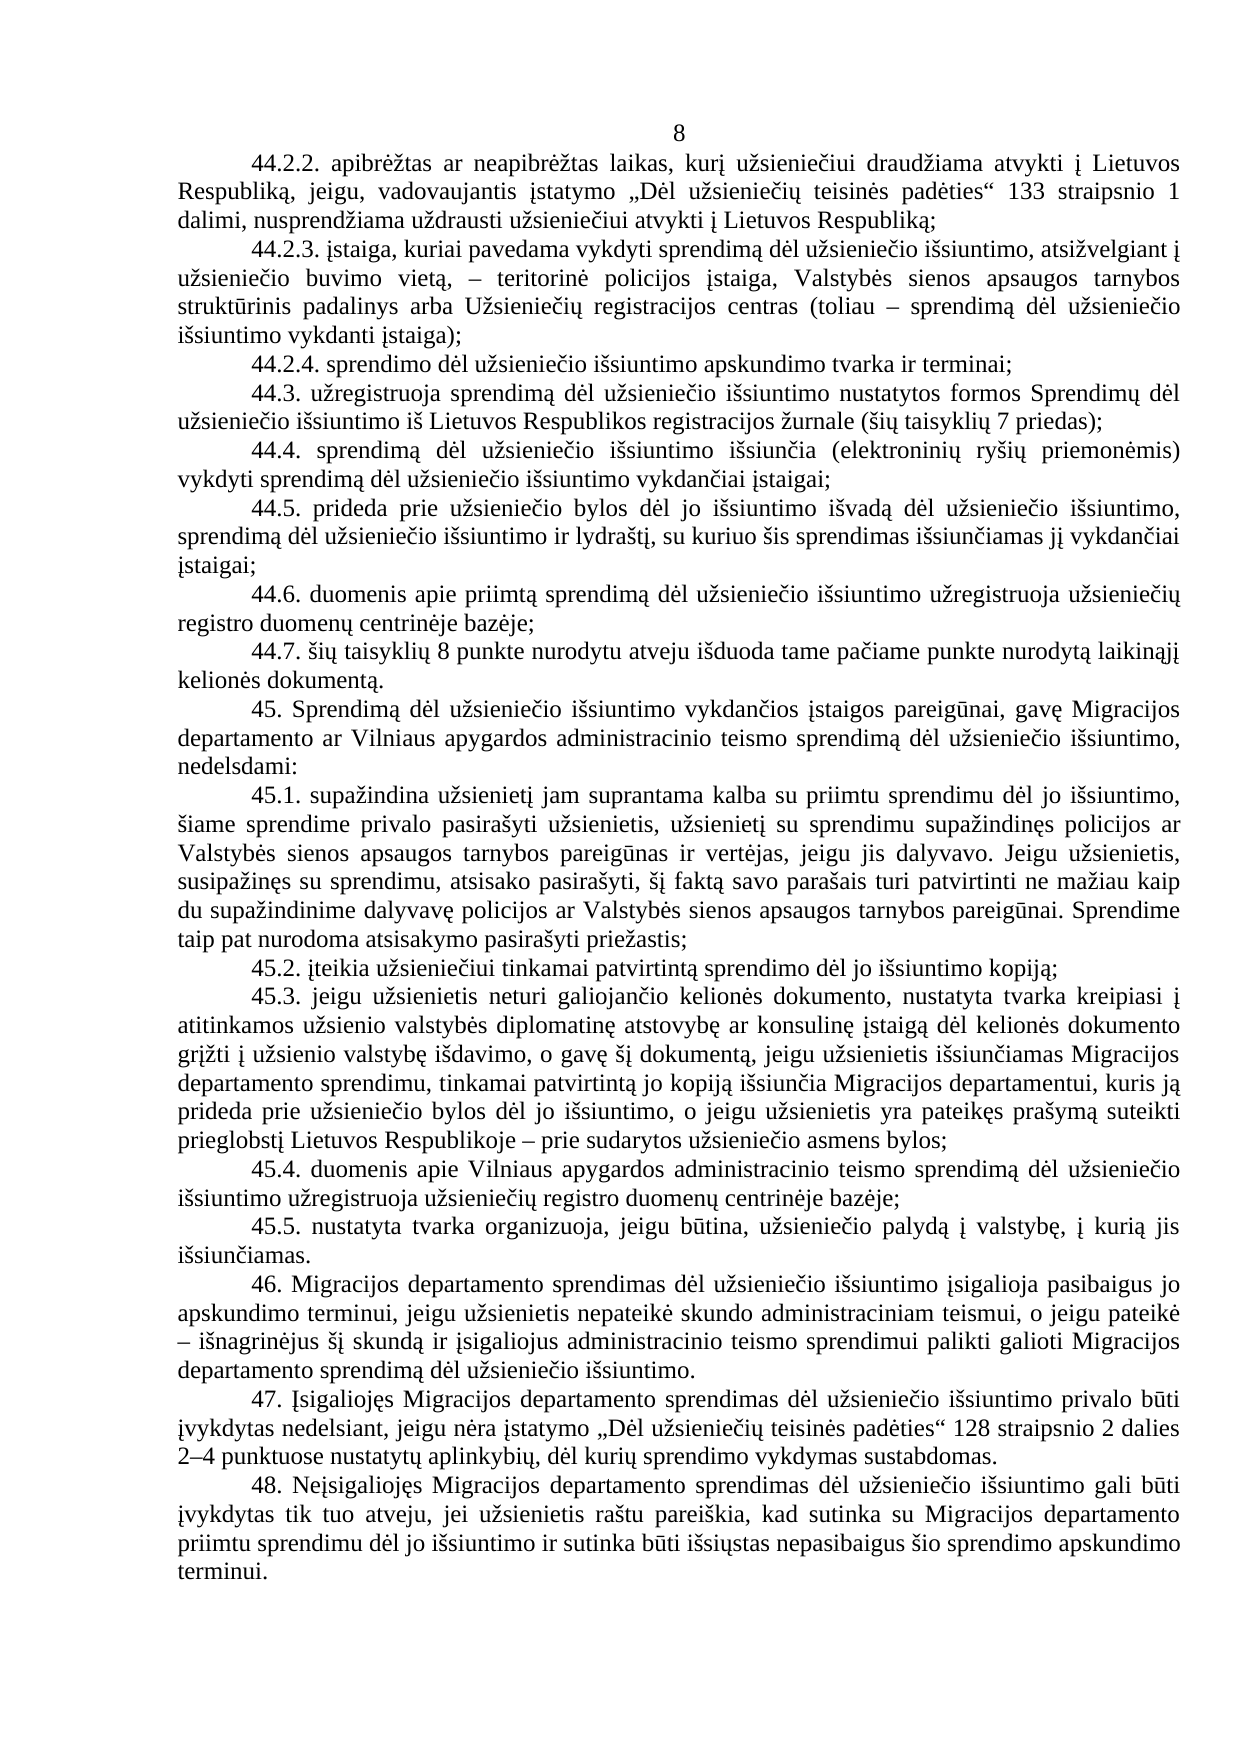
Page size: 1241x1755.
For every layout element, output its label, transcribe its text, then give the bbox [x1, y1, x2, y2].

text 44.6. duomenis apie priimtą sprendimą dėl užsieniečio išsiuntimo užregistruoja užsieniečių registro duomenų centrinėje bazėje; [177, 579, 1181, 636]
text 44.3. užregistruoja sprendimą dėl užsieniečio išsiuntimo nustatytos formos Sprendimų dėl užsieniečio išsiuntimo iš Lietuvos Respublikos registracijos žurnale (šių taisyklių 7 priedas); [177, 378, 1181, 435]
text 47. Įsigaliojęs Migracijos departamento sprendimas dėl užsieniečio išsiuntimo privalo būti įvykdytas nedelsiant, jeigu nėra įstatymo „Dėl užsieniečių teisinės padėties“ 128 straipsnio 2 dalies 2–4 punktuose nustatytų aplinkybių, dėl kurių sprendimo vykdymas sustabdomas. [177, 1384, 1181, 1470]
text 48. Neįsigaliojęs Migracijos departamento sprendimas dėl užsieniečio išsiuntimo gali būti įvykdytas tik tuo atveju, jei užsienietis raštu pareiškia, kad sutinka su Migracijos departamento priimtu sprendimu dėl jo išsiuntimo ir sutinka būti išsiųstas nepasibaigus šio sprendimo apskundimo terminui. [177, 1470, 1181, 1585]
text 46. Migracijos departamento sprendimas dėl užsieniečio išsiuntimo įsigalioja pasibaigus jo apskundimo terminui, jeigu užsienietis nepateikė skundo administraciniam teismui, o jeigu pateikė – išnagrinėjus šį skundą ir įsigaliojus administracinio teismo sprendimui palikti galioti Migracijos departamento sprendimą dėl užsieniečio išsiuntimo. [177, 1269, 1181, 1384]
text 45.1. supažindina užsienietį jam suprantama kalba su priimtu sprendimu dėl jo išsiuntimo, šiame sprendime privalo pasirašyti užsienietis, užsienietį su sprendimu supažindinęs policijos ar Valstybės sienos apsaugos tarnybos pareigūnas ir vertėjas, jeigu jis dalyvavo. Jeigu užsienietis, susipažinęs su sprendimu, atsisako pasirašyti, šį faktą savo parašais turi patvirtinti ne mažiau kaip du supažindinime dalyvavę policijos ar Valstybės sienos apsaugos tarnybos pareigūnai. Sprendime taip pat nurodoma atsisakymo pasirašyti priežastis; [177, 780, 1181, 953]
text 45. Sprendimą dėl užsieniečio išsiuntimo vykdančios įstaigos pareigūnai, gavę Migracijos departamento ar Vilniaus apygardos administracinio teismo sprendimą dėl užsieniečio išsiuntimo, nedelsdami: [177, 694, 1181, 780]
text 45.2. įteikia užsieniečiui tinkamai patvirtintą sprendimo dėl jo išsiuntimo kopiją; [177, 953, 1181, 981]
text 44.4. sprendimą dėl užsieniečio išsiuntimo išsiunčia (elektroninių ryšių priemonėmis) vykdyti sprendimą dėl užsieniečio išsiuntimo vykdančiai įstaigai; [177, 435, 1181, 493]
text 45.3. jeigu užsienietis neturi galiojančio kelionės dokumento, nustatyta tvarka kreipiasi į atitinkamos užsienio valstybės diplomatinę atstovybę ar konsulinę įstaigą dėl kelionės dokumento grįžti į užsienio valstybę išdavimo, o gavę šį dokumentą, jeigu užsienietis išsiunčiamas Migracijos departamento sprendimu, tinkamai patvirtintą jo kopiją išsiunčia Migracijos departamentui, kuris ją prideda prie užsieniečio bylos dėl jo išsiuntimo, o jeigu užsienietis yra pateikęs prašymą suteikti prieglobstį Lietuvos Respublikoje – prie sudarytos užsieniečio asmens bylos; [177, 981, 1181, 1154]
text 44.2.3. įstaiga, kuriai pavedama vykdyti sprendimą dėl užsieniečio išsiuntimo, atsižvelgiant į užsieniečio buvimo vietą, – teritorinė policijos įstaiga, Valstybės sienos apsaugos tarnybos struktūrinis padalinys arba Užsieniečių registracijos centras (toliau – sprendimą dėl užsieniečio išsiuntimo vykdanti įstaiga); [177, 234, 1181, 349]
text 45.5. nustatyta tvarka organizuoja, jeigu būtina, užsieniečio palydą į valstybę, į kurią jis išsiunčiamas. [177, 1211, 1181, 1269]
text 44.7. šių taisyklių 8 punkte nurodytu atveju išduoda tame pačiame punkte nurodytą laikinąjį kelionės dokumentą. [177, 636, 1181, 694]
text 44.2.2. apibrėžtas ar neapibrėžtas laikas, kurį užsieniečiui draudžiama atvykti į Lietuvos Respubliką, jeigu, vadovaujantis įstatymo „Dėl užsieniečių teisinės padėties“ 133 straipsnio 1 dalimi, nusprendžiama uždrausti užsieniečiui atvykti į Lietuvos Respubliką; [177, 148, 1181, 234]
text 44.2.4. sprendimo dėl užsieniečio išsiuntimo apskundimo tvarka ir terminai; [177, 349, 1181, 378]
text 44.5. prideda prie užsieniečio bylos dėl jo išsiuntimo išvadą dėl užsieniečio išsiuntimo, sprendimą dėl užsieniečio išsiuntimo ir lydraštį, su kuriuo šis sprendimas išsiunčiamas jį vykdančiai įstaigai; [177, 493, 1181, 579]
text 45.4. duomenis apie Vilniaus apygardos administracinio teismo sprendimą dėl užsieniečio išsiuntimo užregistruoja užsieniečių registro duomenų centrinėje bazėje; [177, 1154, 1181, 1211]
